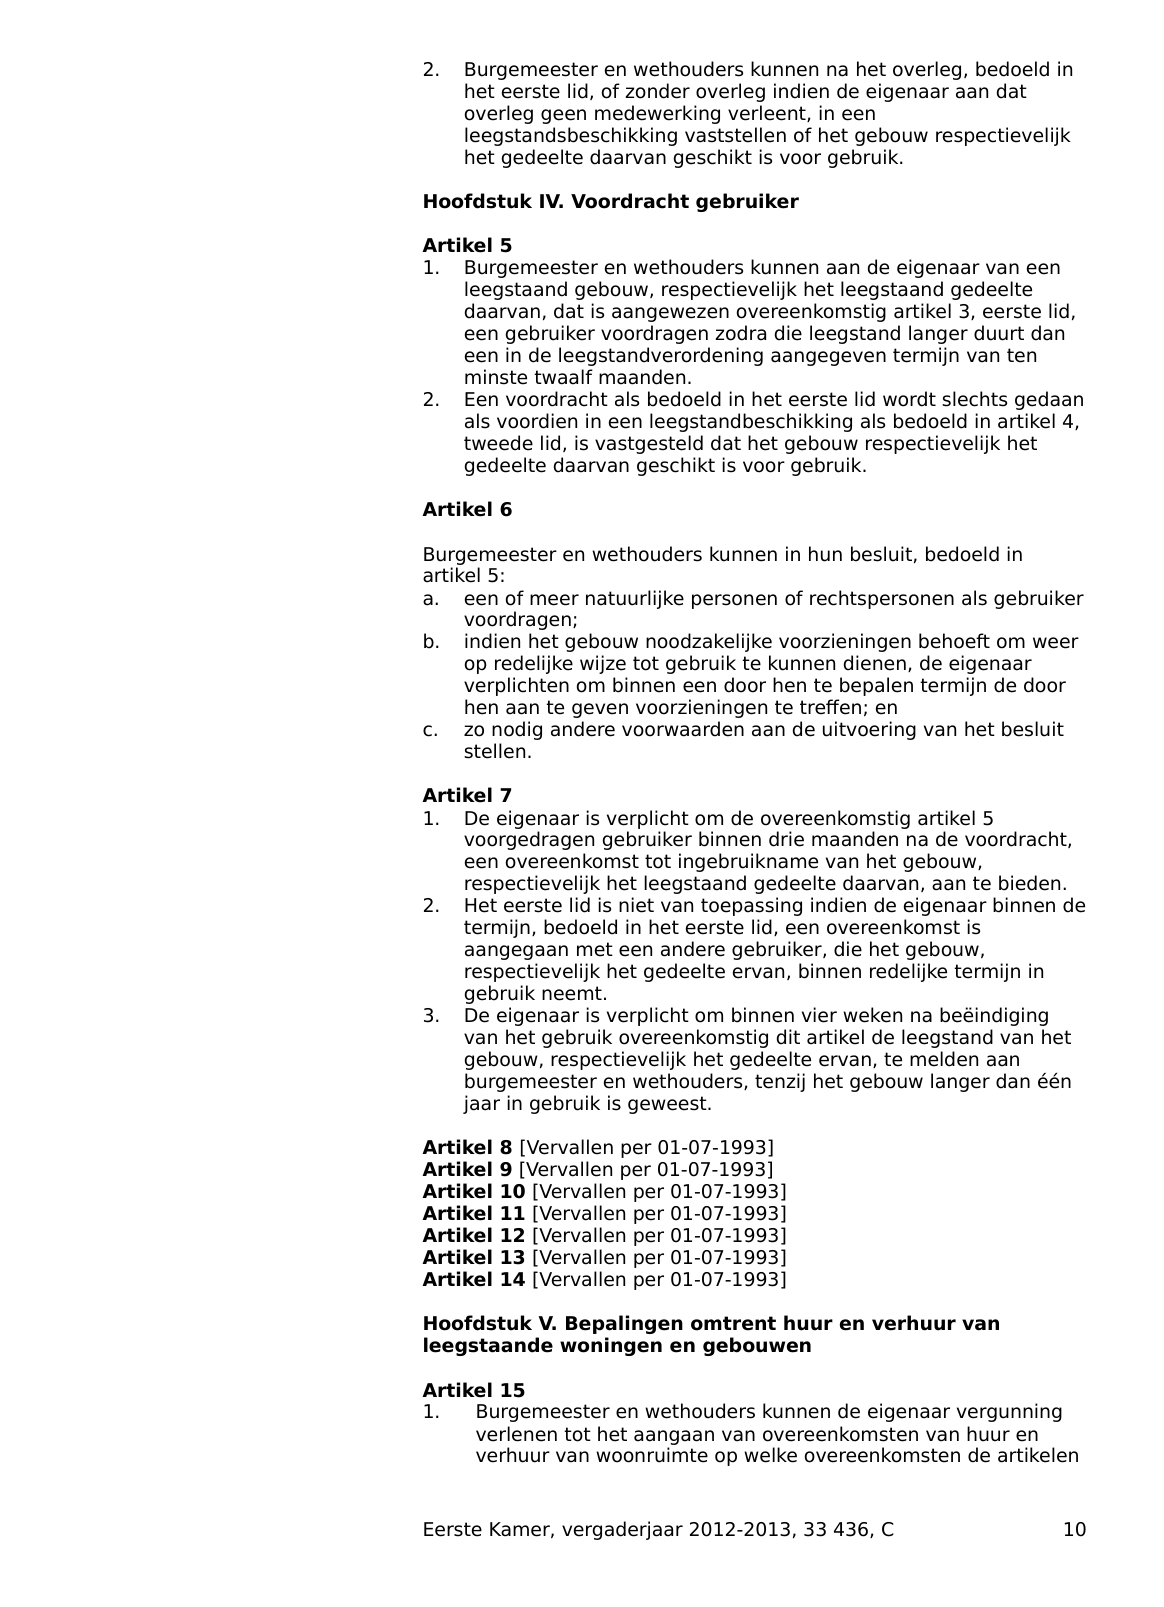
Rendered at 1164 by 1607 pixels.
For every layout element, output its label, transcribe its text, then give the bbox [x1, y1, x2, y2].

subtitle Artikel 7 [422, 785, 1087, 807]
subtitle Artikel 5 [422, 235, 1087, 257]
text Artikel 11 [Vervallen per 01-07-1993] [422, 1203, 1087, 1225]
subtitle Hoofdstuk IV. Voordracht gebruiker [422, 191, 1087, 213]
text 2. Het eerste lid is niet van toepassing indien de eigenaar binnen de termijn, bedoeld in het eerste lid, een overeenkomst is aangegaan met een andere gebruiker, die het gebouw, respectievelijk het gedeelte ervan, binnen redelijke termijn in gebruik neemt. [422, 895, 1087, 1005]
text 2. Een voordracht als bedoeld in het eerste lid wordt slechts gedaan als voordien in een leegstandbeschikking als bedoeld in artikel 4, tweede lid, is vastgesteld dat het gebouw respectievelijk het gedeelte daarvan geschikt is voor gebruik. [422, 389, 1087, 477]
text b. indien het gebouw noodzakelijke voorzieningen behoeft om weer op redelijke wijze tot gebruik te kunnen dienen, de eigenaar verplichten om binnen een door hen te bepalen termijn de door hen aan te geven voorzieningen te treffen; en [422, 631, 1087, 719]
text c. zo nodig andere voorwaarden aan de uitvoering van het besluit stellen. [422, 719, 1087, 763]
text 1. De eigenaar is verplicht om de overeenkomstig artikel 5 voorgedragen gebruiker binnen drie maanden na de voordracht, een overeenkomst tot ingebruikname van het gebouw, respectievelijk het leegstaand gedeelte daarvan, aan te bieden. [422, 807, 1087, 895]
text a. een of meer natuurlijke personen of rechtspersonen als gebruiker voordragen; [422, 587, 1087, 631]
text Artikel 10 [Vervallen per 01-07-1993] [422, 1181, 1087, 1203]
text 1. Burgemeester en wethouders kunnen de eigenaar vergunning verlenen tot het aangaan van overeenkomsten van huur en verhuur van woonruimte op welke overeenkomsten de artikelen [422, 1401, 1087, 1467]
text Artikel 12 [Vervallen per 01-07-1993] [422, 1225, 1087, 1247]
text 1. Burgemeester en wethouders kunnen aan de eigenaar van een leegstaand gebouw, respectievelijk het leegstaand gedeelte daarvan, dat is aangewezen overeenkomstig artikel 3, eerste lid, een gebruiker voordragen zodra die leegstand langer duurt dan een in de leegstandverordening aangegeven termijn van ten minste twaalf maanden. [422, 257, 1087, 389]
text 2. Burgemeester en wethouders kunnen na het overleg, bedoeld in het eerste lid, of zonder overleg indien de eigenaar aan dat overleg geen medewerking verleent, in een leegstandsbeschikking vaststellen of het gebouw respectievelijk het gedeelte daarvan geschikt is voor gebruik. [422, 59, 1087, 169]
text Artikel 14 [Vervallen per 01-07-1993] [422, 1269, 1087, 1291]
text Artikel 13 [Vervallen per 01-07-1993] [422, 1247, 1087, 1269]
text Artikel 9 [Vervallen per 01-07-1993] [422, 1159, 1087, 1181]
subtitle Artikel 15 [422, 1379, 1087, 1401]
text Burgemeester en wethouders kunnen in hun besluit, bedoeld in artikel 5: [422, 543, 1087, 587]
subtitle Artikel 6 [422, 499, 1087, 521]
text Artikel 8 [Vervallen per 01-07-1993] [422, 1137, 1087, 1159]
subtitle Hoofdstuk V. Bepalingen omtrent huur en verhuur van leegstaande woningen en gebouwen [422, 1313, 1087, 1357]
text 3. De eigenaar is verplicht om binnen vier weken na beëindiging van het gebruik overeenkomstig dit artikel de leegstand van het gebouw, respectievelijk het gedeelte ervan, te melden aan burgemeester en wethouders, tenzij het gebouw langer dan één jaar in gebruik is geweest. [422, 1005, 1087, 1115]
